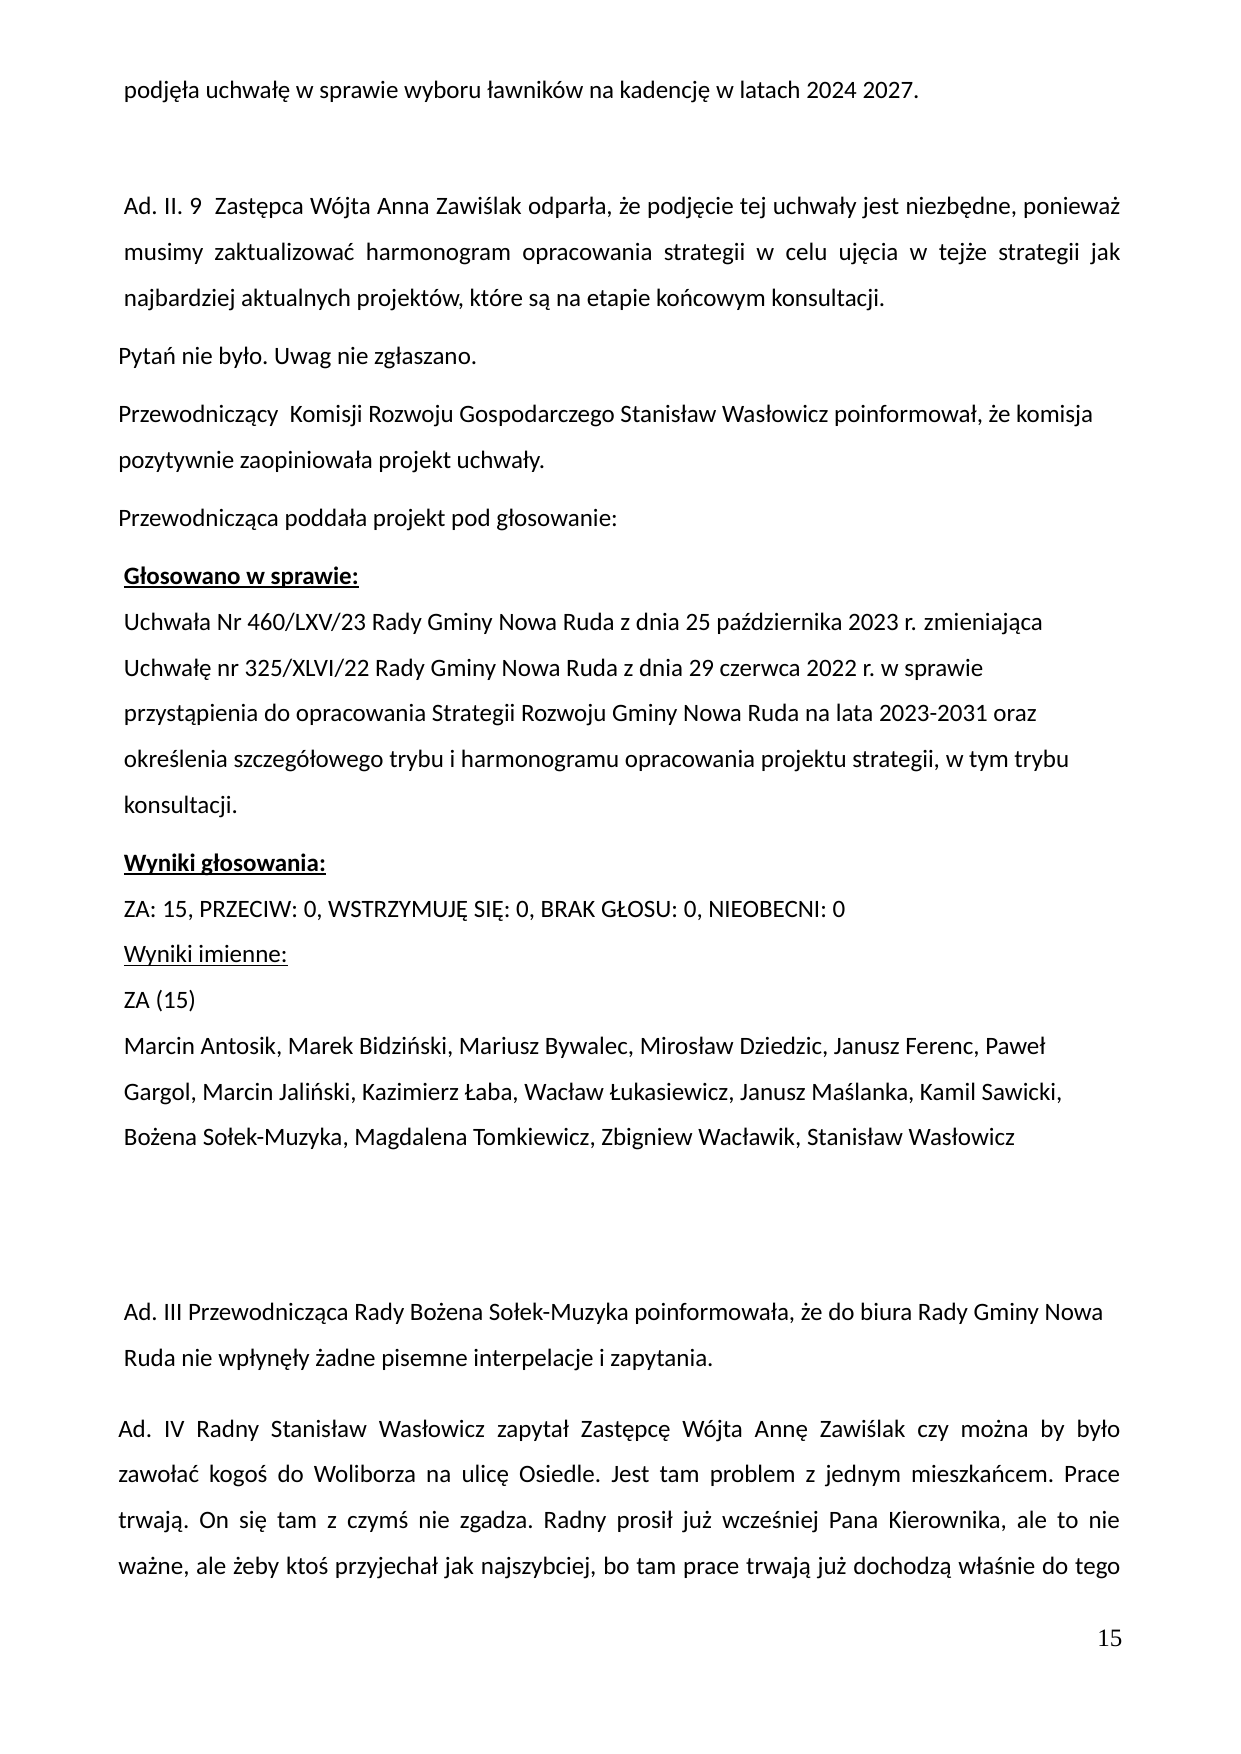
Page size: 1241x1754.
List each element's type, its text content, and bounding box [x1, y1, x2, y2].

list Ad. III Przewodnicząca Rady Bożena Sołek-Muzyka poinformowała, że do biura Rady Gminy Nowa Ruda nie wpłynęły żadne pisemne interpelacje i zapytania. [124, 1296, 1122, 1372]
text Przewodnicząca poddała projekt pod głosowanie: [118, 502, 1122, 533]
list Wyniki głosowania: ZA: 15, PRZECIW: 0, WSTRZYMUJĘ SIĘ: 0, BRAK GŁOSU: 0, NIEOBECNI: 0 Wyniki imienne: ZA (15) Marcin Antosik, Marek Bidziński, Mariusz Bywalec, Mirosław Dziedzic, Janusz Ferenc, Paweł Gargol, Marcin Jaliński, Kazimierz Łaba, Wacław Łukasiewicz, Janusz Maślanka, Kamil Sawicki, Bożena Sołek-Muzyka, Magdalena Tomkiewicz, Zbigniew Wacławik, Stanisław Wasłowicz [124, 847, 1122, 1152]
list podjęła uchwałę w sprawie wyboru ławników na kadencję w latach 2024 2027. [124, 74, 1122, 104]
list Ad. II. 9 Zastępca Wójta Anna Zawiślak odparła, że podjęcie tej uchwały jest niezbędne, ponieważ musimy zaktualizować harmonogram opracowania strategii w celu ujęcia w tejże strategii jak najbardziej aktualnych projektów, które są na etapie końcowym konsultacji. [124, 190, 1122, 312]
text Ad. IV Radny Stanisław Wasłowicz zapytał Zastępcę Wójta Annę Zawiślak czy można by było zawołać kogoś do Woliborza na ulicę Osiedle. Jest tam problem z jednym mieszkańcem. Prace trwają. On się tam z czymś nie zgadza. Radny prosił już wcześniej Pana Kierownika, ale to nie ważne, ale żeby ktoś przyjechał jak najszybciej, bo tam prace trwają już dochodzą właśnie do tego [118, 1413, 1122, 1580]
text Pytań nie było. Uwag nie zgłaszano. [118, 340, 1122, 370]
list Głosowano w sprawie: Uchwała Nr 460/LXV/23 Rady Gminy Nowa Ruda z dnia 25 października 2023 r. zmieniająca Uchwałę nr 325/XLVI/22 Rady Gminy Nowa Ruda z dnia 29 czerwca 2022 r. w sprawie przystąpienia do opracowania Strategii Rozwoju Gminy Nowa Ruda na lata 2023-2031 oraz określenia szczegółowego trybu i harmonogramu opracowania projektu strategii, w tym trybu konsultacji. [124, 560, 1122, 819]
text Przewodniczący Komisji Rozwoju Gospodarczego Stanisław Wasłowicz poinformował, że komisja pozytywnie zaopiniowała projekt uchwały. [118, 398, 1122, 474]
